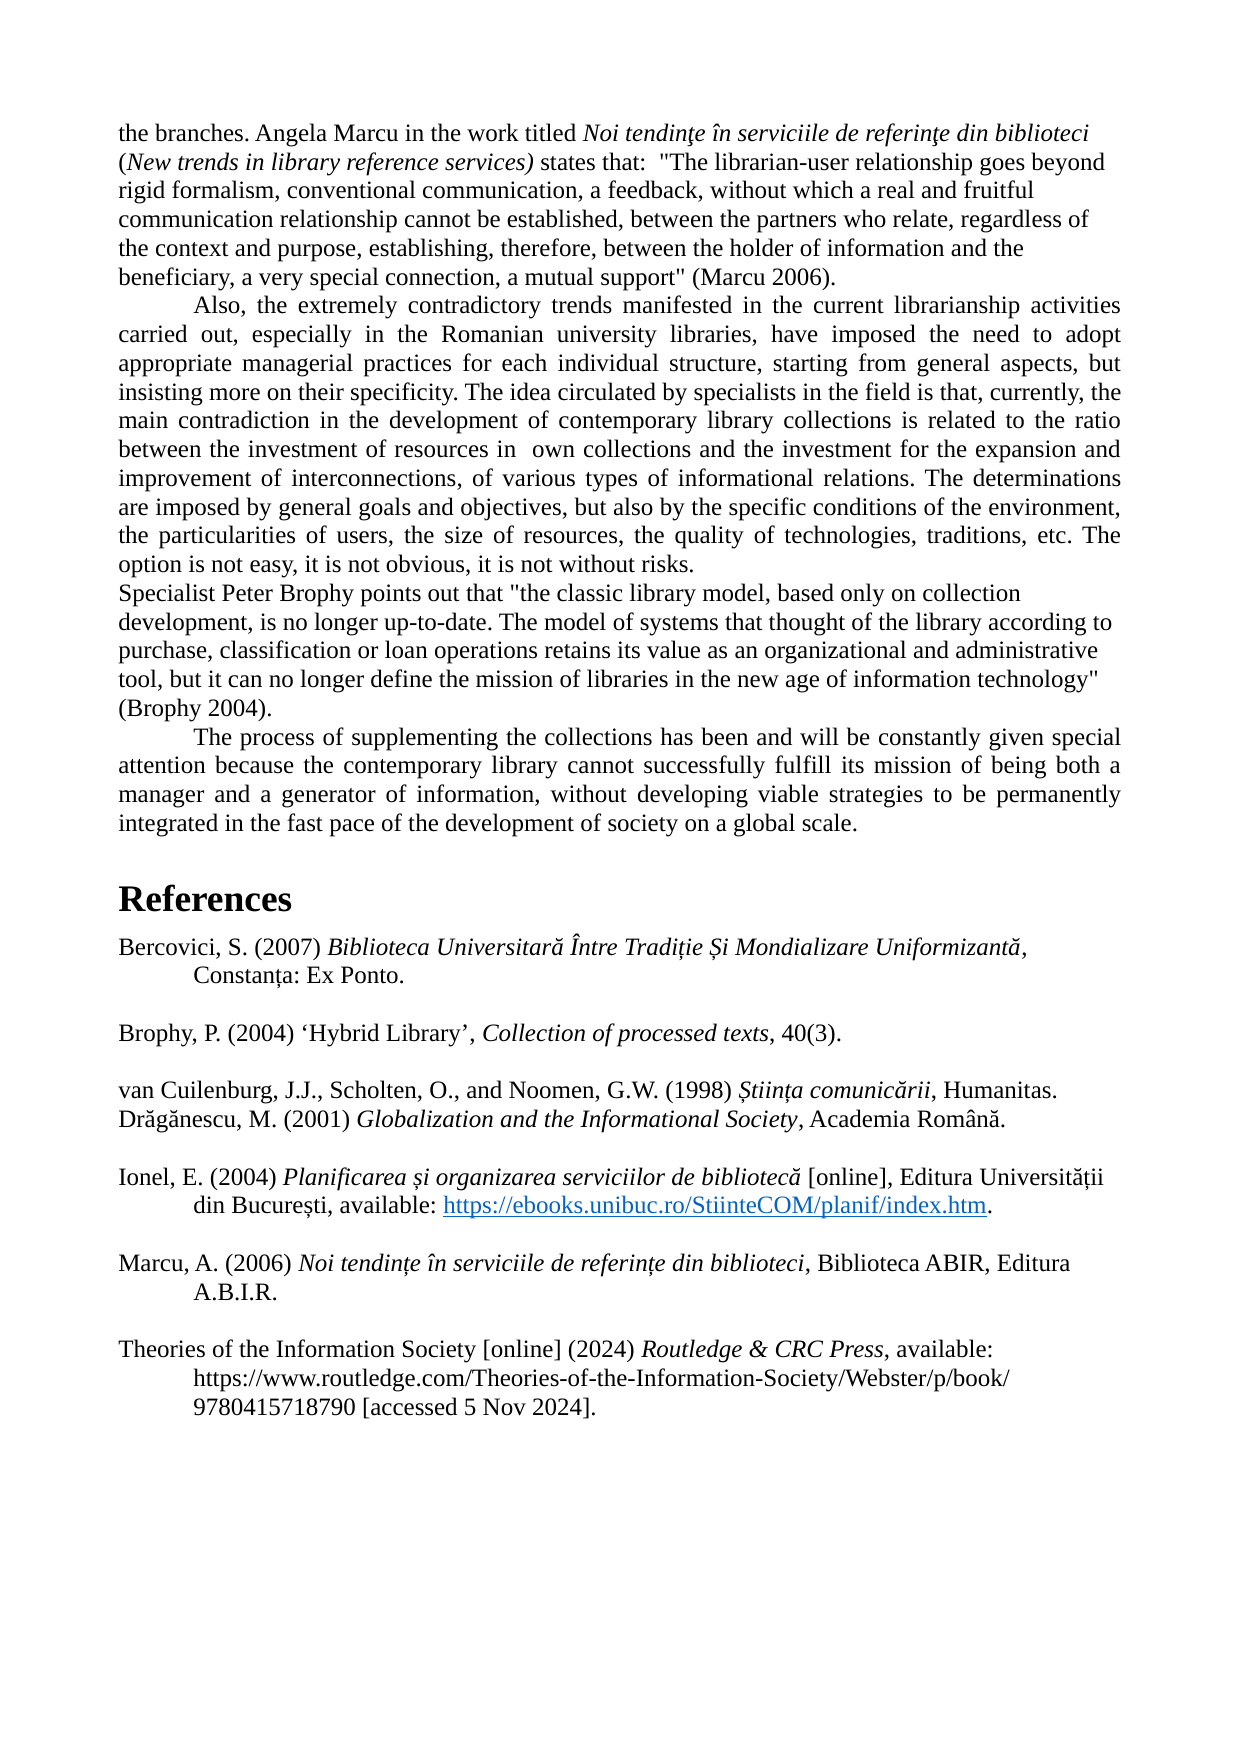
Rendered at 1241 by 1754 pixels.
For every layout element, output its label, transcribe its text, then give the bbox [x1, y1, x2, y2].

text Marcu, A. (2006) Noi tendințe în serviciile de referințe din biblioteci, Biblioteca ABIR, Editura A.B.I.R. [118, 1248, 1122, 1306]
text Theories of the Information Society [online] (2024) Routledge & CRC Press, available: https://www.routledge.com/Theories-of-the-Information-Society/Webster/p/book/9780415718790 [accessed 5 Nov 2024]. [118, 1334, 1122, 1421]
text the branches. Angela Marcu in the work titled Noi tendinţe în serviciile de referinţe din biblioteci (New trends in library reference services) states that: "The librarian-user relationship goes beyond rigid formalism, conventional communication, a feedback, without which a real and fruitful communication relationship cannot be established, between the partners who relate, regardless of the context and purpose, establishing, therefore, between the holder of information and the beneficiary, a very special connection, a mutual support" (Marcu 2006). [118, 118, 1122, 291]
text van Cuilenburg, J.J., Scholten, O., and Noomen, G.W. (1998) Știința comunicării, Humanitas. [118, 1076, 1122, 1104]
text Drăgănescu, M. (2001) Globalization and the Informational Society, Academia Română. [118, 1104, 1122, 1133]
text Specialist Peter Brophy points out that "the classic library model, based only on collection development, is no longer up-to-date. The model of systems that thought of the library according to purchase, classification or loan operations retains its value as an organizational and administrative tool, but it can no longer define the mission of libraries in the new age of information technology" (Brophy 2004). [118, 578, 1122, 722]
text The process of supplementing the collections has been and will be constantly given special attention because the contemporary library cannot successfully fulfill its mission of being both a manager and a generator of information, without developing viable strategies to be permanently integrated in the fast pace of the development of society on a global scale. [118, 722, 1122, 837]
text Brophy, P. (2004) ‘Hybrid Library’, Collection of processed texts, 40(3). [118, 1018, 1122, 1047]
text Ionel, E. (2004) Planificarea și organizarea serviciilor de bibliotecă [online], Editura Universității din București, available: https://ebooks.unibuc.ro/StiinteCOM/planif/index.htm. [118, 1162, 1122, 1219]
subtitle References [118, 876, 1122, 919]
text Bercovici, S. (2007) Biblioteca Universitară Între Tradiție Și Mondializare Uniformizantă, Constanța: Ex Ponto. [118, 932, 1122, 989]
text Also, the extremely contradictory trends manifested in the current librarianship activities carried out, especially in the Romanian university libraries, have imposed the need to adopt appropriate managerial practices for each individual structure, starting from general aspects, but insisting more on their specificity. The idea circulated by specialists in the field is that, currently, the main contradiction in the development of contemporary library collections is related to the ratio between the investment of resources in own collections and the investment for the expansion and improvement of interconnections, of various types of informational relations. The determinations are imposed by general goals and objectives, but also by the specific conditions of the environment, the particularities of users, the size of resources, the quality of technologies, traditions, etc. The option is not easy, it is not obvious, it is not without risks. [118, 291, 1122, 578]
